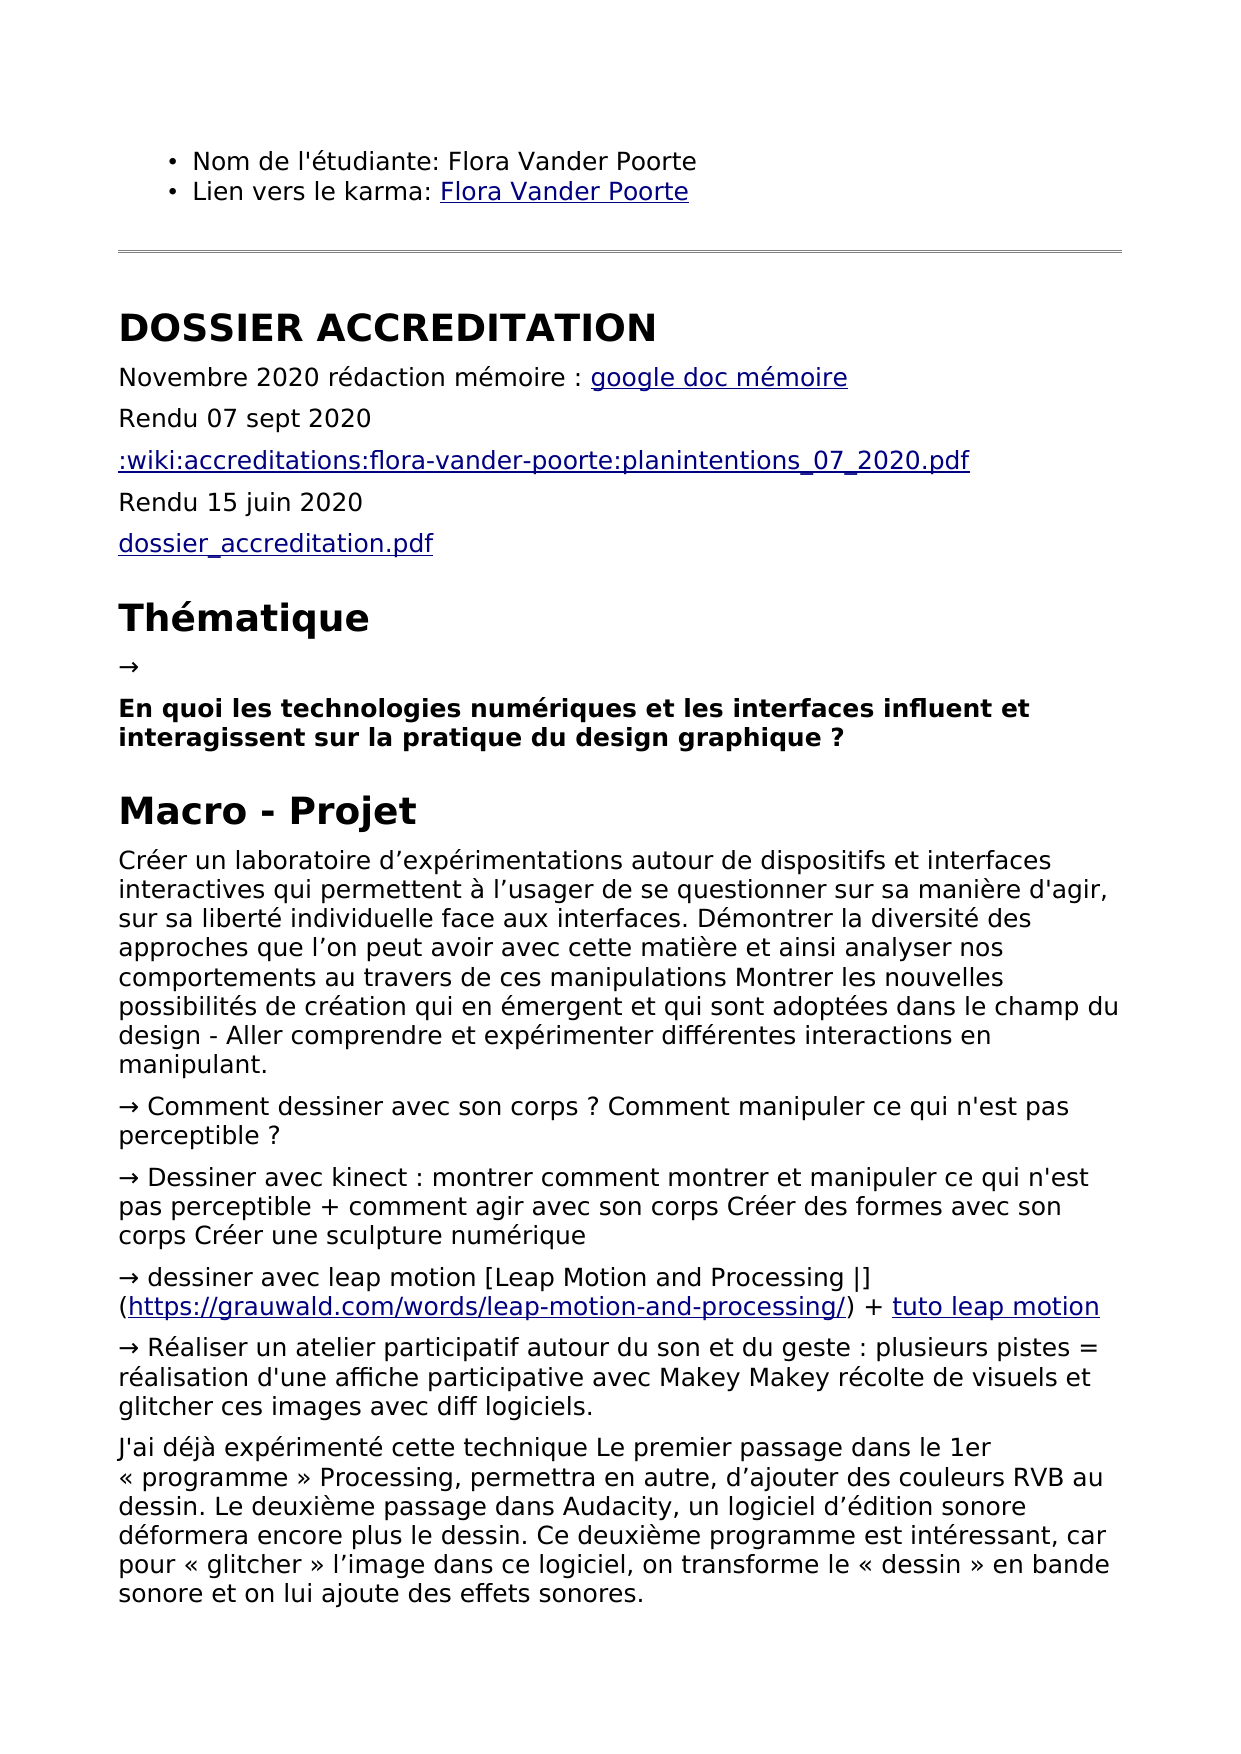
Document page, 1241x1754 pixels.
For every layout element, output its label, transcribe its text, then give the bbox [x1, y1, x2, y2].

subtitle Macro - Projet [118, 790, 1122, 833]
text Rendu 07 sept 2020 [118, 404, 1122, 434]
text J'ai déjà expérimenté cette technique Le premier passage dans le 1er « programme » Processing, permettra en autre, d’ajouter des couleurs RVB au dessin. Le deuxième passage dans Audacity, un logiciel d’édition sonore déformera encore plus le dessin. Ce deuxième programme est intéressant, car pour « glitcher » l’image dans ce logiciel, on transforme le « dessin » en bande sonore et on lui ajoute des effets sonores. [118, 1433, 1122, 1608]
text → Comment dessiner avec son corps ? Comment manipuler ce qui n'est pas perceptible ? [118, 1092, 1122, 1150]
text Rendu 15 juin 2020 [118, 488, 1122, 517]
text → dessiner avec leap motion [Leap Motion and Processing |](https://grauwald.com/words/leap-motion-and-processing/) + tuto leap motion [118, 1263, 1122, 1321]
text → Réaliser un atelier participatif autour du son et du geste : plusieurs pistes = réalisation d'une affiche participative avec Makey Makey récolte de visuels et glitcher ces images avec diff logiciels. [118, 1333, 1122, 1421]
text → Dessiner avec kinect : montrer comment montrer et manipuler ce qui n'est pas perceptible + comment agir avec son corps Créer des formes avec son corps Créer une sculpture numérique [118, 1163, 1122, 1250]
text Novembre 2020 rédaction mémoire : google doc mémoire [118, 363, 1122, 392]
text Créer un laboratoire d’expérimentations autour de dispositifs et interfaces interactives qui permettent à l’usager de se questionner sur sa manière d'agir, sur sa liberté individuelle face aux interfaces. Démontrer la diversité des approches que l’on peut avoir avec cette matière et ainsi analyser nos comportements au travers de ces manipulations Montrer les nouvelles possibilités de création qui en émergent et qui sont adoptées dans le champ du design - Aller comprendre et expérimenter différentes interactions en manipulant. [118, 846, 1122, 1079]
list Lien vers le karma: Flora Vander Poorte [177, 177, 1122, 206]
text dossier_accreditation.pdf [118, 529, 1122, 559]
subtitle Thématique [118, 596, 1122, 640]
text :wiki:accreditations:flora-vander-poorte:planintentions_07_2020.pdf [118, 446, 1122, 475]
subtitle DOSSIER ACCREDITATION [118, 307, 1122, 350]
text → [118, 652, 1122, 682]
text En quoi les technologies numériques et les interfaces influent et interagissent sur la pratique du design graphique ? [118, 694, 1122, 752]
list Nom de l'étudiante: Flora Vander Poorte [177, 148, 1122, 177]
